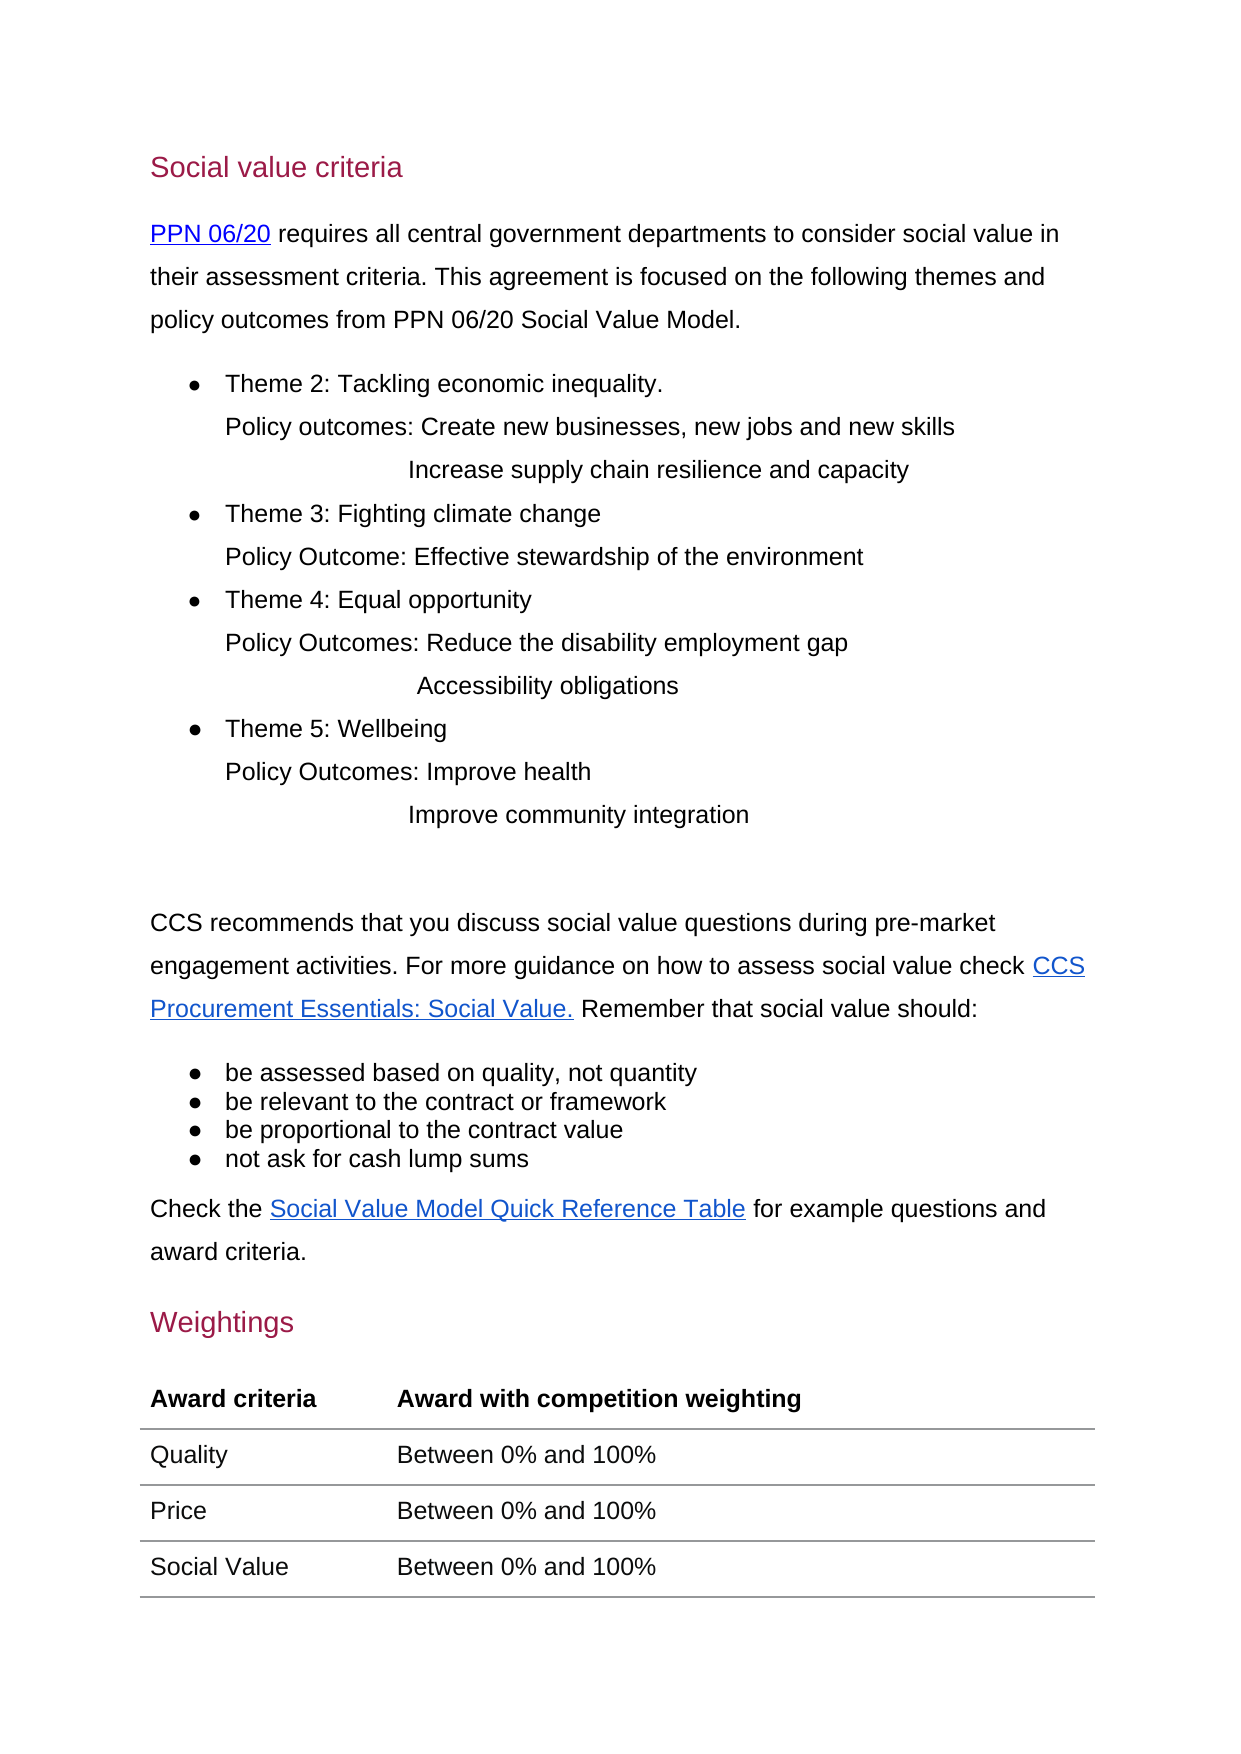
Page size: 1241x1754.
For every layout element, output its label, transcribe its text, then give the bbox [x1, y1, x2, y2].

text Increase supply chain resilience and capacity [375, 456, 1091, 484]
table_header Award criteria [140, 1374, 386, 1428]
table_cell Between 0% and 100% [386, 1430, 1095, 1484]
text PPN 06/20 requires all central government departments to consider social value in their assessment criteria. This agreement is focused on the following themes and policy outcomes from PPN 06/20 Social Value Model. [150, 219, 1091, 334]
list be assessed based on quality, not quantity [187, 1058, 1091, 1087]
list Theme 3: Fighting climate change [187, 499, 1091, 527]
list Theme 4: Equal opportunity [187, 585, 1091, 614]
list Theme 5: Wellbeing [187, 714, 1091, 743]
table_cell Social Value [140, 1542, 386, 1596]
text Policy Outcomes: Improve health [225, 757, 1091, 786]
table_cell Quality [140, 1430, 386, 1484]
list Theme 2: Tackling economic inequality. [187, 369, 1091, 398]
table_header Award with competition weighting [386, 1374, 1095, 1428]
text Policy Outcome: Effective stewardship of the environment [225, 542, 1091, 571]
list be relevant to the contract or framework [187, 1087, 1091, 1115]
list be proportional to the contract value [187, 1115, 1091, 1144]
text Improve community integration [300, 801, 1091, 829]
list not ask for cash lump sums [187, 1144, 1091, 1173]
text Accessibility obligations [375, 671, 1091, 700]
subtitle Weightings [150, 1305, 1091, 1338]
table_cell Between 0% and 100% [386, 1542, 1095, 1596]
text CCS recommends that you discuss social value questions during pre-market engagement activities. For more guidance on how to assess social value check CCS Procurement Essentials: Social Value. Remember that social value should: [150, 908, 1091, 1023]
text Check the Social Value Model Quick Reference Table for example questions and award criteria. [150, 1194, 1091, 1266]
text Policy outcomes: Create new businesses, new jobs and new skills [225, 412, 1091, 441]
subtitle Social value criteria [150, 150, 1091, 183]
table_cell Price [140, 1486, 386, 1540]
table_cell Between 0% and 100% [386, 1486, 1095, 1540]
text Policy Outcomes: Reduce the disability employment gap [225, 628, 1091, 657]
